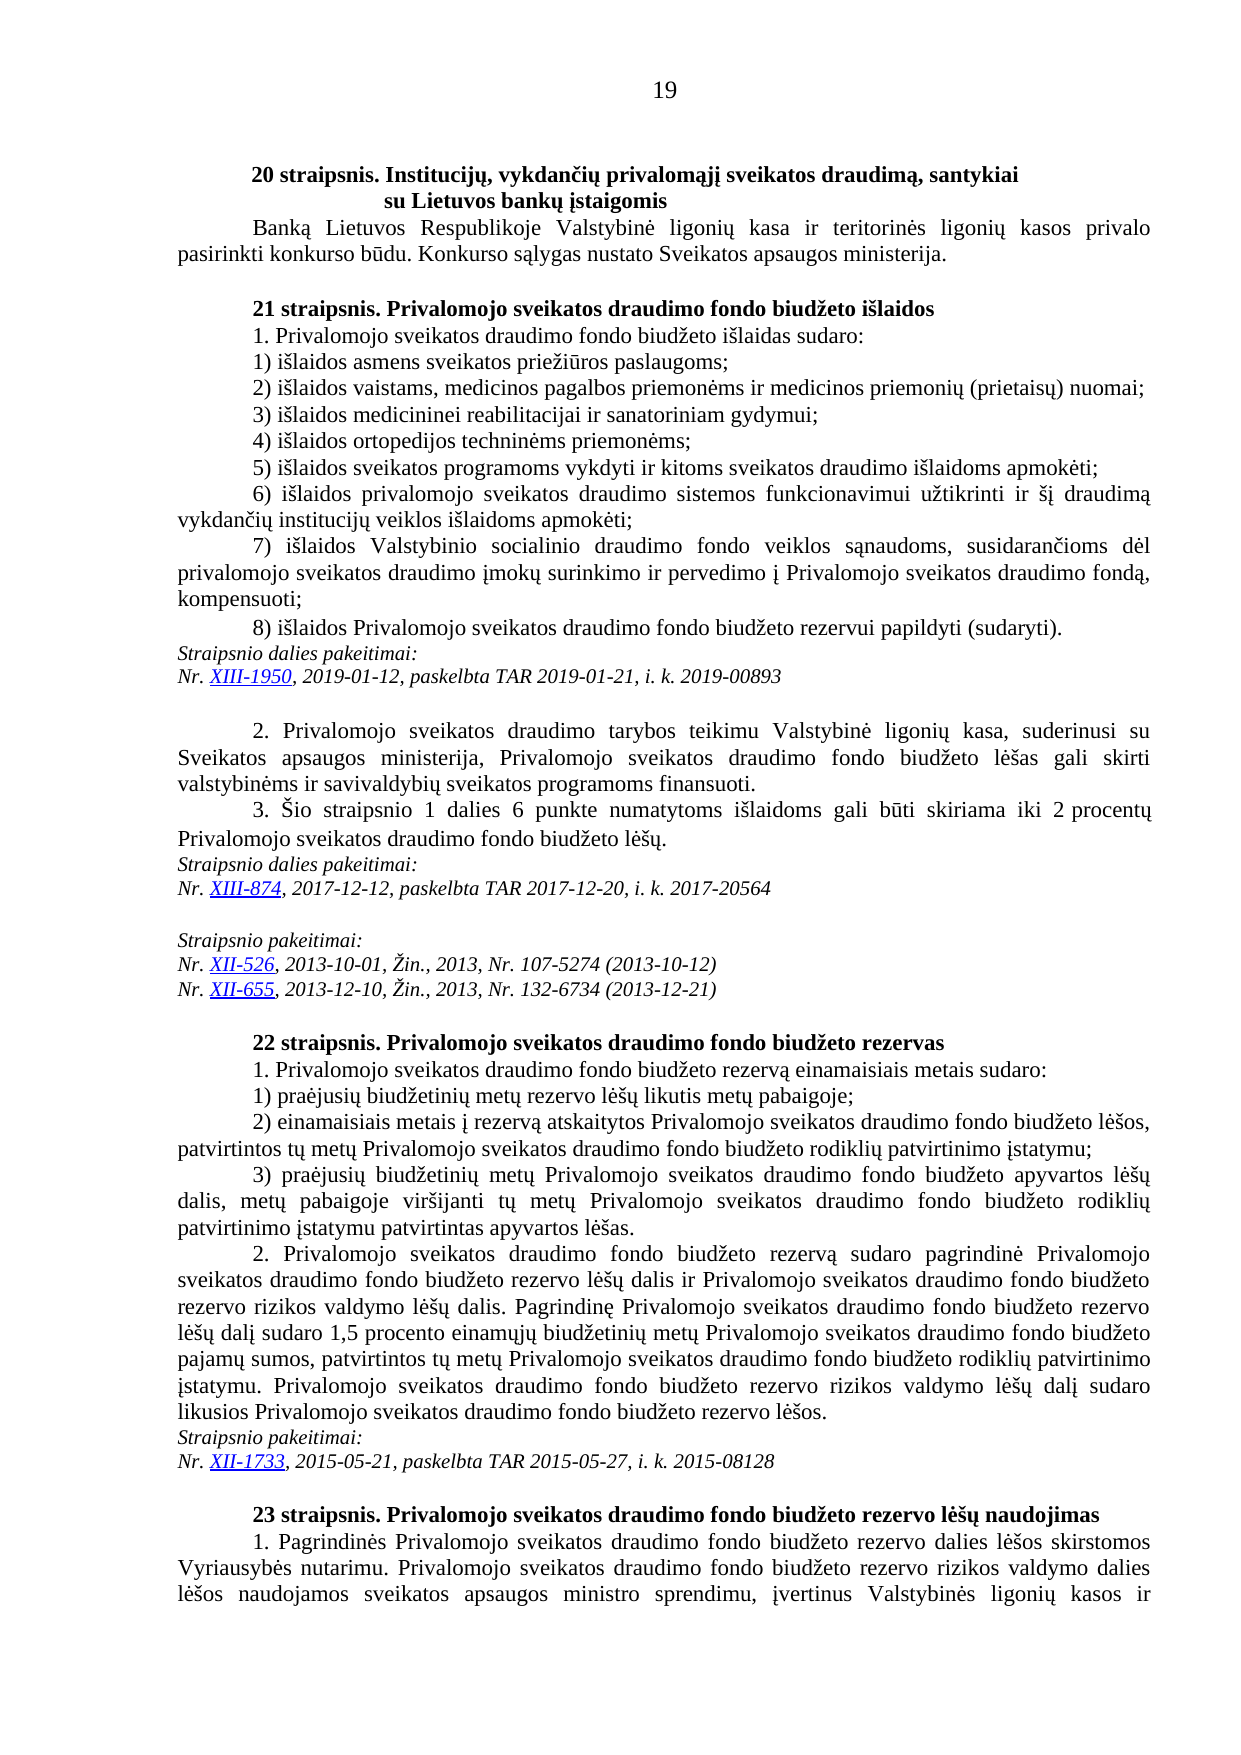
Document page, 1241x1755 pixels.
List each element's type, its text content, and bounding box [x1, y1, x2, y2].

text 1. Privalomojo sveikatos draudimo fondo biudžeto rezervą einamaisiais metais sudaro: [177, 1056, 1152, 1082]
text 3. Šio straipsnio 1 dalies 6 punkte numatytoms išlaidoms gali būti skiriama iki 2 procentų Privalomojo sveikatos draudimo fondo biudžeto lėšų. [177, 796, 1152, 851]
text Nr. XII-655, 2013-12-10, Žin., 2013, Nr. 132-6734 (2013-12-21) [177, 976, 1152, 1001]
text 3) praėjusių biudžetinių metų Privalomojo sveikatos draudimo fondo biudžeto apyvartos lėšų dalis, metų pabaigoje viršijanti tų metų Privalomojo sveikatos draudimo fondo biudžeto rodiklių patvirtinimo įstatymu patvirtintas apyvartos lėšas. [177, 1161, 1152, 1240]
text 5) išlaidos sveikatos programoms vykdyti ir kitoms sveikatos draudimo išlaidoms apmokėti; [177, 453, 1152, 480]
text Straipsnio dalies pakeitimai: [177, 640, 1152, 664]
text 2. Privalomojo sveikatos draudimo fondo biudžeto rezervą sudaro pagrindinė Privalomojo sveikatos draudimo fondo biudžeto rezervo lėšų dalis ir Privalomojo sveikatos draudimo fondo biudžeto rezervo rizikos valdymo lėšų dalis. Pagrindinę Privalomojo sveikatos draudimo fondo biudžeto rezervo lėšų dalį sudaro 1,5 procento einamųjų biudžetinių metų Privalomojo sveikatos draudimo fondo biudžeto pajamų sumos, patvirtintos tų metų Privalomojo sveikatos draudimo fondo biudžeto rodiklių patvirtinimo įstatymu. Privalomojo sveikatos draudimo fondo biudžeto rezervo rizikos valdymo lėšų dalį sudaro likusios Privalomojo sveikatos draudimo fondo biudžeto rezervo lėšos. [177, 1240, 1152, 1424]
text 6) išlaidos privalomojo sveikatos draudimo sistemos funkcionavimui užtikrinti ir šį draudimą vykdančių institucijų veiklos išlaidoms apmokėti; [177, 480, 1152, 533]
text 23 straipsnis. Privalomojo sveikatos draudimo fondo biudžeto rezervo lėšų naudojimas [252, 1501, 1152, 1528]
text 2) einamaisiais metais į rezervą atskaitytos Privalomojo sveikatos draudimo fondo biudžeto lėšos, patvirtintos tų metų Privalomojo sveikatos draudimo fondo biudžeto rodiklių patvirtinimo įstatymu; [177, 1108, 1152, 1161]
text Straipsnio dalies pakeitimai: [177, 851, 1152, 876]
text 20 straipsnis. Institucijų, vykdančių privalomąjį sveikatos draudimą, santykiai [177, 161, 1152, 188]
text 22 straipsnis. Privalomojo sveikatos draudimo fondo biudžeto rezervas [177, 1029, 1152, 1056]
text Banką Lietuvos Respublikoje Valstybinė ligonių kasa ir teritorinės ligonių kasos privalo pasirinkti konkurso būdu. Konkurso sąlygas nustato Sveikatos apsaugos ministerija. [177, 214, 1152, 267]
text 1. Privalomojo sveikatos draudimo fondo biudžeto išlaidas sudaro: [177, 322, 1152, 348]
text 3) išlaidos medicininei reabilitacijai ir sanatoriniam gydymui; [177, 401, 1152, 427]
text Nr. XIII-1950, 2019-01-12, paskelbta TAR 2019-01-21, i. k. 2019-00893 [177, 664, 1152, 688]
text Straipsnio pakeitimai: [177, 1424, 1152, 1449]
text 7) išlaidos Valstybinio socialinio draudimo fondo veiklos sąnaudoms, susidarančioms dėl privalomojo sveikatos draudimo įmokų surinkimo ir pervedimo į Privalomojo sveikatos draudimo fondą, kompensuoti; [177, 533, 1152, 612]
text Nr. XIII-874, 2017-12-12, paskelbta TAR 2017-12-20, i. k. 2017-20564 [177, 876, 1152, 899]
text Nr. XII-526, 2013-10-01, Žin., 2013, Nr. 107-5274 (2013-10-12) [177, 952, 1152, 976]
text 1) išlaidos asmens sveikatos priežiūros paslaugoms; [177, 348, 1152, 374]
text 2. Privalomojo sveikatos draudimo tarybos teikimu Valstybinė ligonių kasa, suderinusi su Sveikatos apsaugos ministerija, Privalomojo sveikatos draudimo fondo biudžeto lėšas gali skirti valstybinėms ir savivaldybių sveikatos programoms finansuoti. [177, 717, 1152, 796]
text su Lietuvos bankų įstaigomis [177, 188, 1152, 214]
text Straipsnio pakeitimai: [177, 928, 1152, 952]
text 1. Pagrindinės Privalomojo sveikatos draudimo fondo biudžeto rezervo dalies lėšos skirstomos Vyriausybės nutarimu. Privalomojo sveikatos draudimo fondo biudžeto rezervo rizikos valdymo dalies lėšos naudojamos sveikatos apsaugos ministro sprendimu, įvertinus Valstybinės ligonių kasos ir [177, 1528, 1152, 1607]
text 21 straipsnis. Privalomojo sveikatos draudimo fondo biudžeto išlaidos [177, 295, 1152, 322]
text Nr. XII-1733, 2015-05-21, paskelbta TAR 2015-05-27, i. k. 2015-08128 [177, 1449, 1152, 1473]
text 4) išlaidos ortopedijos techninėms priemonėms; [177, 427, 1152, 453]
text 8) išlaidos Privalomojo sveikatos draudimo fondo biudžeto rezervui papildyti (sudaryti). [177, 612, 1152, 640]
text 1) praėjusių biudžetinių metų rezervo lėšų likutis metų pabaigoje; [177, 1082, 1152, 1108]
text 2) išlaidos vaistams, medicinos pagalbos priemonėms ir medicinos priemonių (prietaisų) nuomai; [177, 374, 1152, 401]
